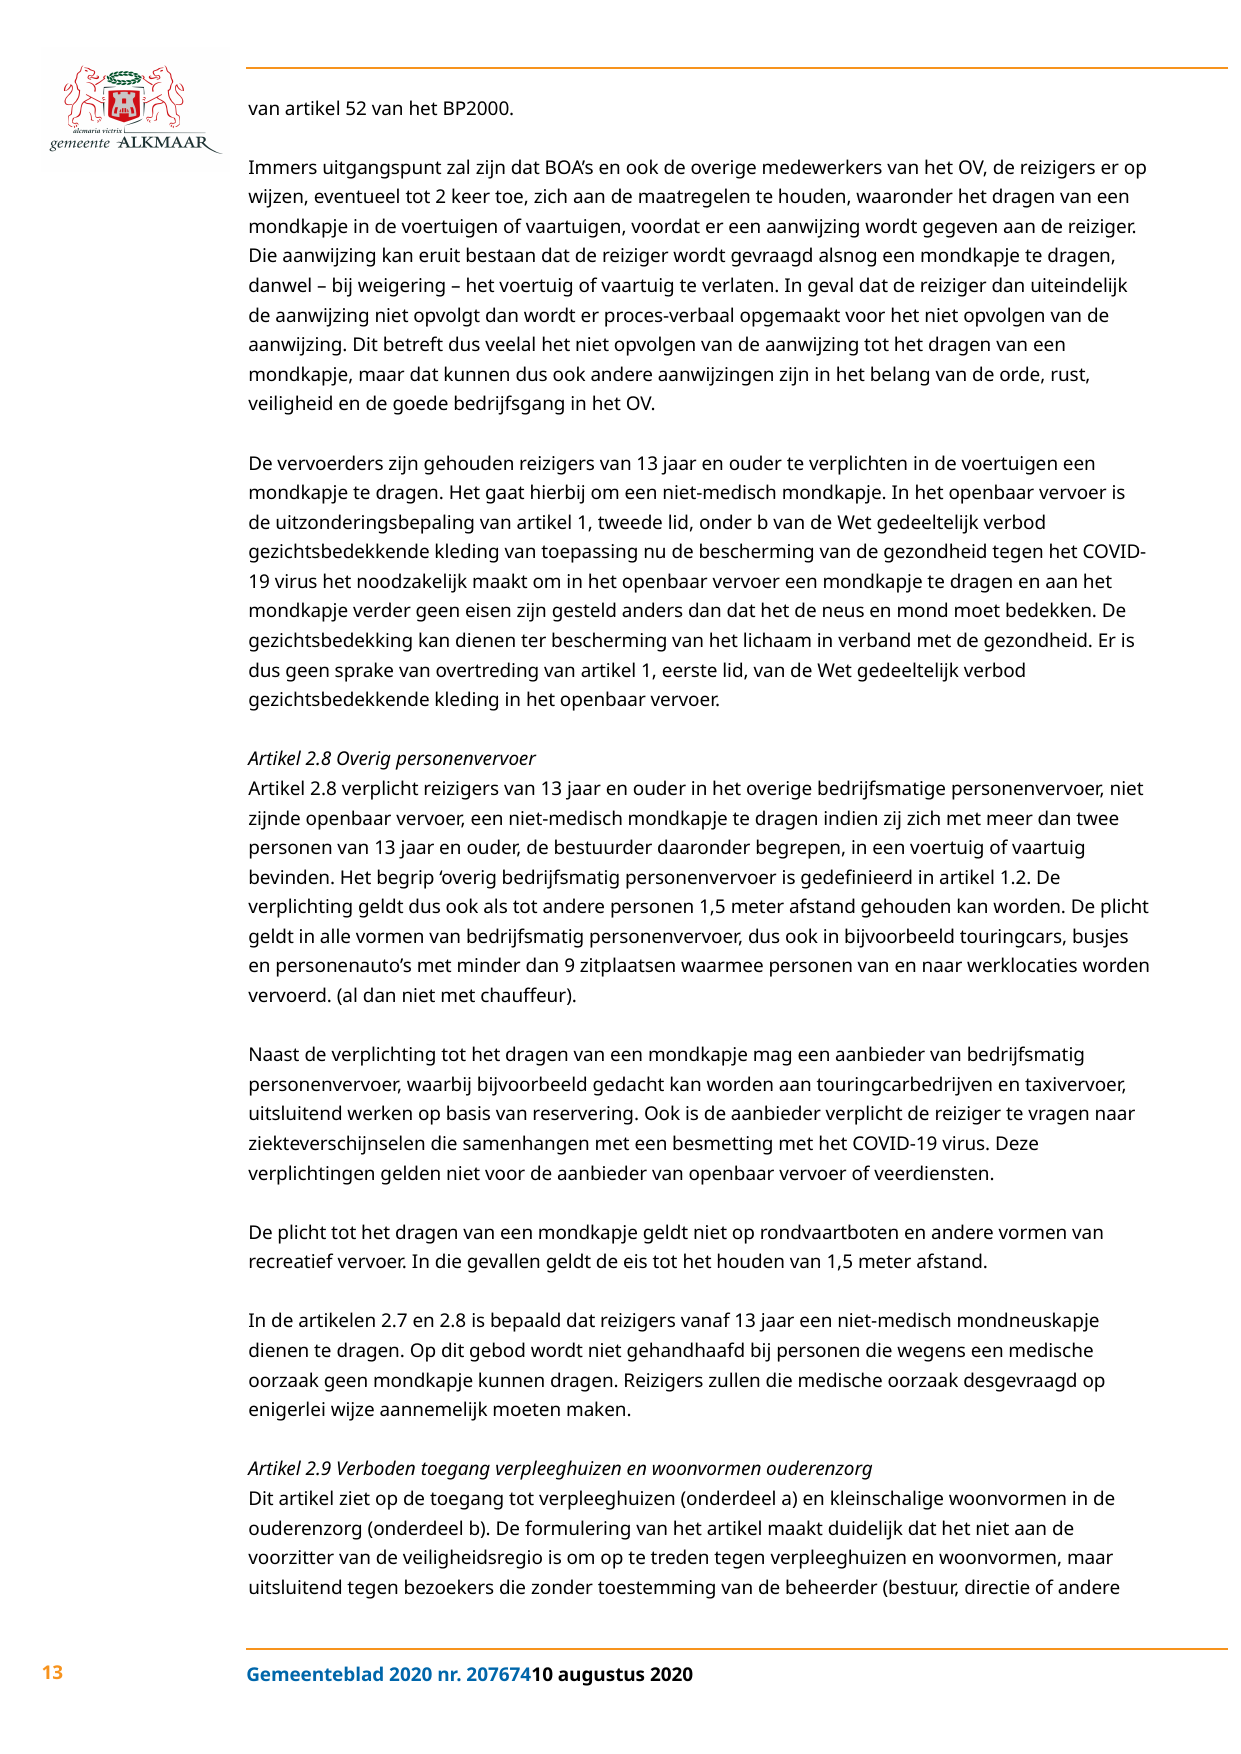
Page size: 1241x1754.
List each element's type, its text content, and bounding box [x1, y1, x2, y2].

text Artikel 2.8 Overig personenvervoer [248, 746, 1152, 771]
picture [41, 47, 231, 172]
text Dit artikel ziet op de toegang tot verpleeghuizen (onderdeel a) en kleinschalige woonvormen in de ouderenzorg (onderdeel b). De formulering van het artikel maakt duidelijk dat het niet aan de voorzitter van de veiligheidsregio is om op te treden tegen verpleeghuizen en woonvormen, maar uitsluitend tegen bezoekers die zonder toestemming van de beheerder (bestuur, directie of andere [248, 1485, 1152, 1600]
text De vervoerders zijn gehouden reizigers van 13 jaar en ouder te verplichten in de voertuigen een mondkapje te dragen. Het gaat hierbij om een niet-medisch mondkapje. In het openbaar vervoer is de uitzonderingsbepaling van artikel 1, tweede lid, onder b van de Wet gedeeltelijk verbod gezichtsbedekkende kleding van toepassing nu de bescherming van de gezondheid tegen het COVID-19 virus het noodzakelijk maakt om in het openbaar vervoer een mondkapje te dragen en aan het mondkapje verder geen eisen zijn gesteld anders dan dat het de neus en mond moet bedekken. De gezichtsbedekking kan dienen ter bescherming van het lichaam in verband met de gezondheid. Er is dus geen sprake van overtreding van artikel 1, eerste lid, van de Wet gedeeltelijk verbod gezichtsbedekkende kleding in het openbaar vervoer. [248, 450, 1152, 712]
text Naast de verplichting tot het dragen van een mondkapje mag een aanbieder van bedrijfsmatig personenvervoer, waarbij bijvoorbeeld gedacht kan worden aan touringcarbedrijven en taxivervoer, uitsluitend werken op basis van reservering. Ook is de aanbieder verplicht de reiziger te vragen naar ziekteverschijnselen die samenhangen met een besmetting met het COVID-19 virus. Deze verplichtingen gelden niet voor de aanbieder van openbaar vervoer of veerdiensten. [248, 1041, 1152, 1186]
text In de artikelen 2.7 en 2.8 is bepaald dat reizigers vanaf 13 jaar een niet-medisch mondneuskapje dienen te dragen. Op dit gebod wordt niet gehandhaafd bij personen die wegens een medische oorzaak geen mondkapje kunnen dragen. Reizigers zullen die medische oorzaak desgevraagd op enigerlei wijze aannemelijk moeten maken. [248, 1308, 1152, 1422]
text van artikel 52 van het BP2000. [248, 95, 1152, 121]
text Immers uitgangspunt zal zijn dat BOA’s en ook de overige medewerkers van het OV, de reizigers er op wijzen, eventueel tot 2 keer toe, zich aan de maatregelen te houden, waaronder het dragen van een mondkapje in de voertuigen of vaartuigen, voordat er een aanwijzing wordt gegeven aan de reiziger. Die aanwijzing kan eruit bestaan dat de reiziger wordt gevraagd alsnog een mondkapje te dragen, danwel – bij weigering – het voertuig of vaartuig te verlaten. In geval dat de reiziger dan uiteindelijk de aanwijzing niet opvolgt dan wordt er proces-verbaal opgemaakt voor het niet opvolgen van de aanwijzing. Dit betreft dus veelal het niet opvolgen van de aanwijzing tot het dragen van een mondkapje, maar dat kunnen dus ook andere aanwijzingen zijn in het belang van de orde, rust, veiligheid en de goede bedrijfsgang in het OV. [248, 154, 1152, 416]
text Artikel 2.9 Verboden toegang verpleeghuizen en woonvormen ouderenzorg [248, 1456, 1152, 1481]
text De plicht tot het dragen van een mondkapje geldt niet op rondvaartboten en andere vormen van recreatief vervoer. In die gevallen geldt de eis tot het houden van 1,5 meter afstand. [248, 1219, 1152, 1274]
text Artikel 2.8 verplicht reizigers van 13 jaar en ouder in het overige bedrijfsmatige personenvervoer, niet zijnde openbaar vervoer, een niet-medisch mondkapje te dragen indien zij zich met meer dan twee personen van 13 jaar en ouder, de bestuurder daaronder begrepen, in een voertuig of vaartuig bevinden. Het begrip ‘overig bedrijfsmatig personenvervoer is gedefinieerd in artikel 1.2. De verplichting geldt dus ook als tot andere personen 1,5 meter afstand gehouden kan worden. De plicht geldt in alle vormen van bedrijfsmatig personenvervoer, dus ook in bijvoorbeeld touringcars, busjes en personenauto’s met minder dan 9 zitplaatsen waarmee personen van en naar werklocaties worden vervoerd. (al dan niet met chauffeur). [248, 775, 1152, 1008]
